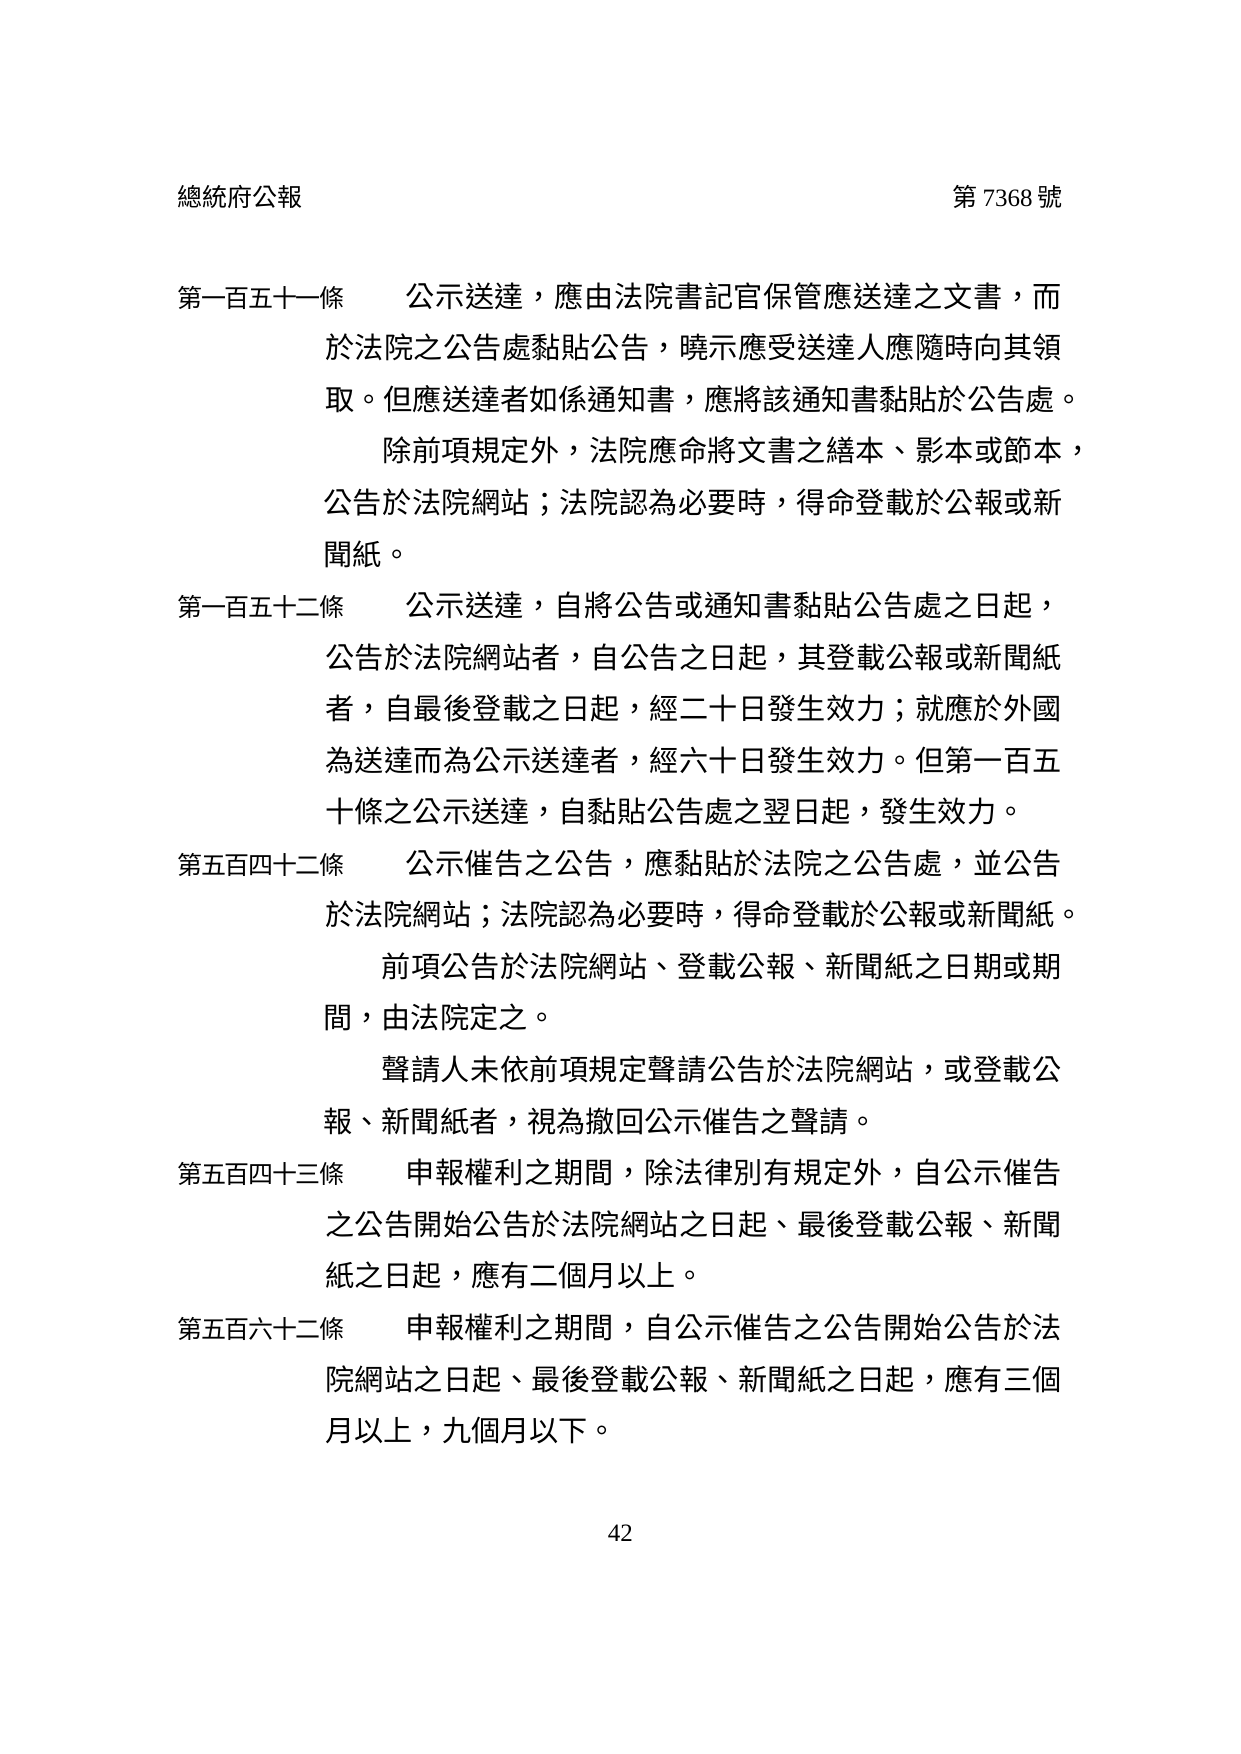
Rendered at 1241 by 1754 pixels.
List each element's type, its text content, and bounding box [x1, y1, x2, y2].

text 第五百四十三條 申報權利之期間，除法律別有規定外，自公示催告之公告開始公告於法院網站之日起、最後登載公報、新聞紙之日起，應有二個月以上。 [177, 1142, 1063, 1297]
text 除前項規定外，法院應命將文書之繕本、影本或節本，公告於法院網站；法院認為必要時，得命登載於公報或新聞紙。 [323, 421, 1063, 575]
text 第一百五十一條 公示送達，應由法院書記官保管應送達之文書，而於法院之公告處黏貼公告，曉示應受送達人應隨時向其領取。但應送達者如係通知書，應將該通知書黏貼於公告處。 [177, 266, 1063, 421]
text 第五百四十二條 公示催告之公告，應黏貼於法院之公告處，並公告於法院網站；法院認為必要時，得命登載於公報或新聞紙。 [177, 833, 1063, 936]
text 第一百五十二條 公示送達，自將公告或通知書黏貼公告處之日起，公告於法院網站者，自公告之日起，其登載公報或新聞紙者，自最後登載之日起，經二十日發生效力；就應於外國為送達而為公示送達者，經六十日發生效力。但第一百五十條之公示送達，自黏貼公告處之翌日起，發生效力。 [177, 575, 1063, 833]
text 第五百六十二條 申報權利之期間，自公示催告之公告開始公告於法院網站之日起、最後登載公報、新聞紙之日起，應有三個月以上，九個月以下。 [177, 1297, 1063, 1452]
text 聲請人未依前項規定聲請公告於法院網站，或登載公報、新聞紙者，視為撤回公示催告之聲請。 [323, 1039, 1063, 1142]
text 前項公告於法院網站、登載公報、新聞紙之日期或期間，由法院定之。 [323, 936, 1063, 1039]
